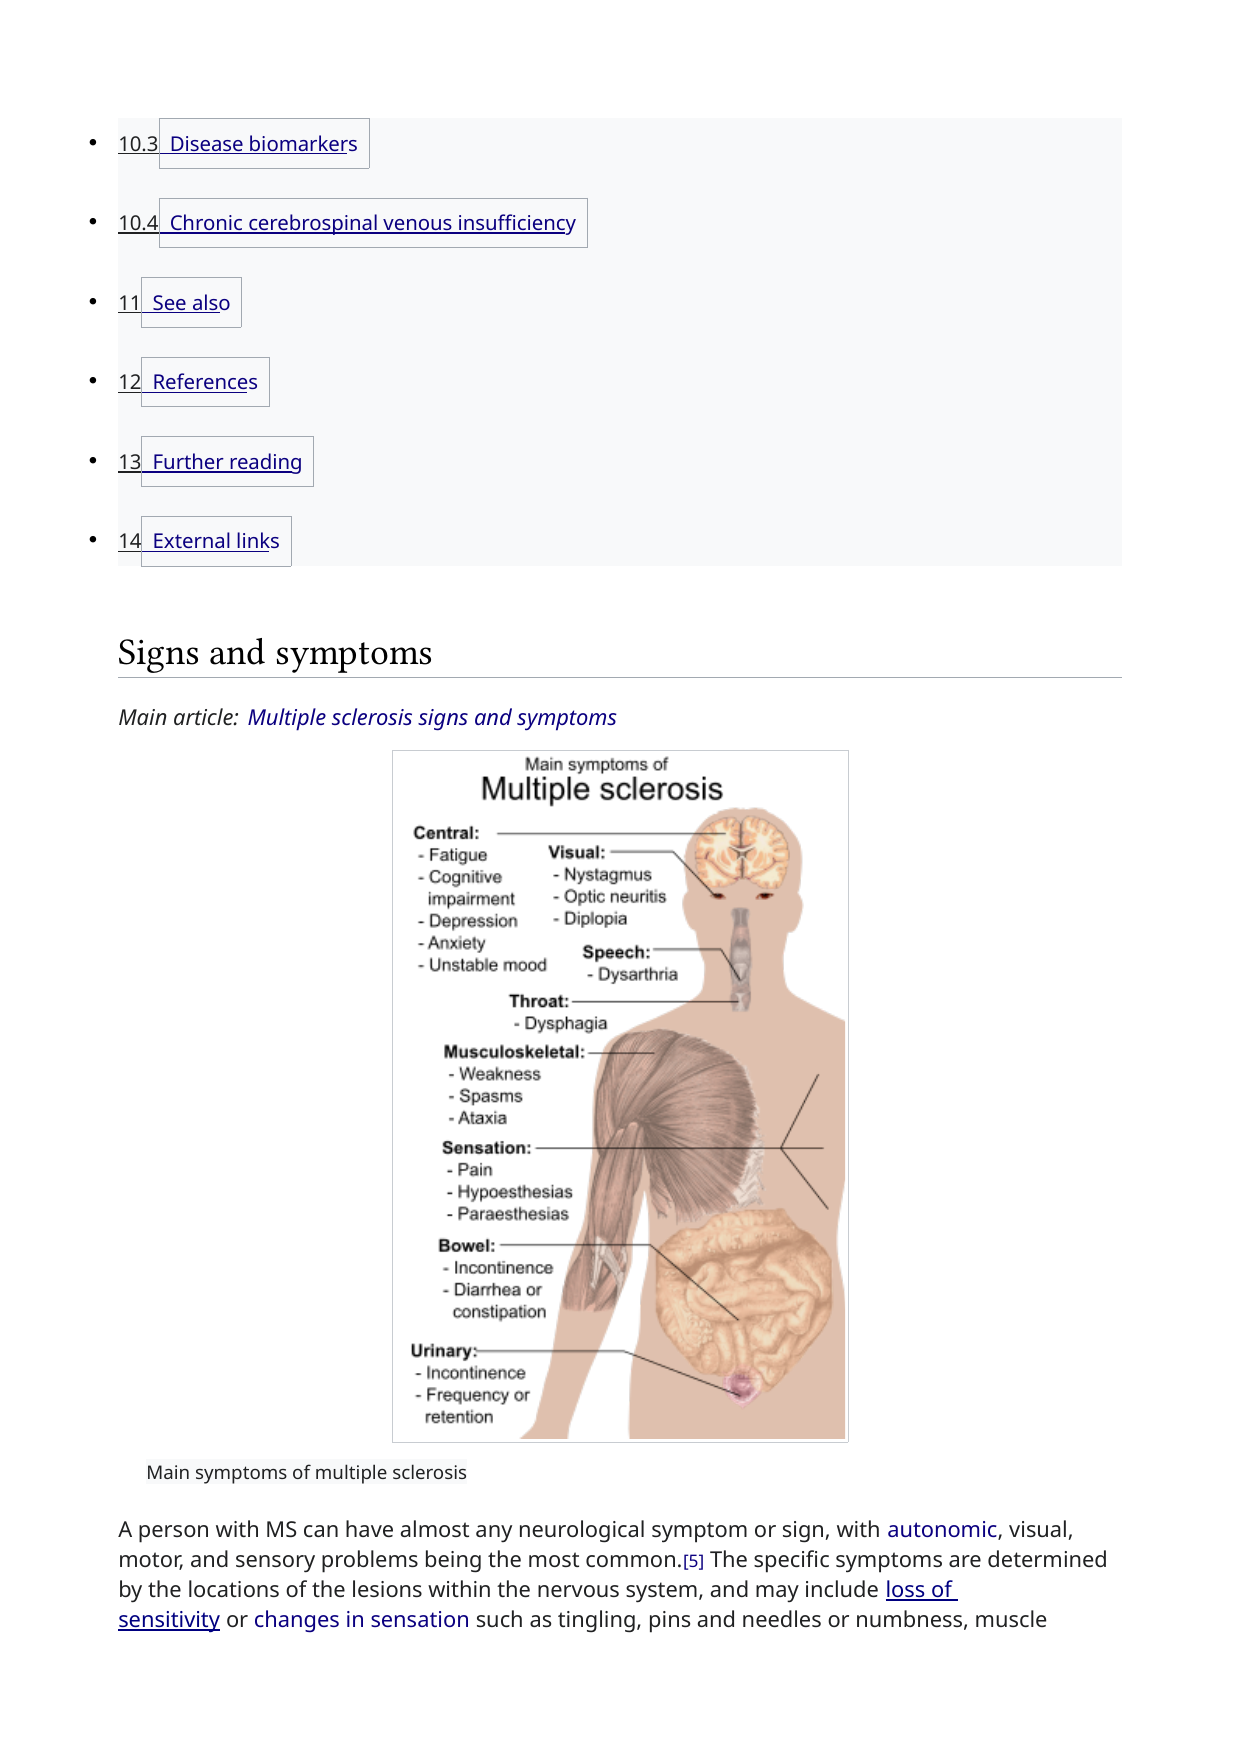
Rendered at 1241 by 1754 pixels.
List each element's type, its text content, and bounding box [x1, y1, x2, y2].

list Disease biomarkers [160, 119, 369, 168]
list 13 [118, 436, 141, 471]
list See also [142, 278, 241, 327]
list External links [142, 517, 291, 566]
text Main symptoms of multiple sclerosis [123, 1459, 1122, 1484]
text Main article: Multiple sclerosis signs and symptoms [118, 702, 1122, 732]
list References [142, 358, 269, 406]
list [370, 118, 1122, 168]
list [118, 154, 159, 168]
list 14 [118, 516, 141, 551]
list 10.4 [118, 198, 159, 232]
list [292, 516, 1122, 566]
list 12 [118, 357, 141, 392]
list 11 [118, 277, 141, 312]
list [118, 313, 141, 327]
picture [395, 752, 846, 1439]
list [588, 198, 1122, 247]
list [314, 436, 1122, 486]
list [270, 357, 1122, 407]
text A person with MS can have almost any neurological symptom or sign, with autonomic, visual, motor, and sensory problems being the most common.[5] The specific symptoms are determined by the locations of the lesions within the nervous system, and may include loss of sensitivity or changes in sensation such as tingling, pins and needles or numbness, muscle [118, 1514, 1122, 1634]
list Chronic cerebrospinal venous insufficiency [160, 199, 587, 247]
list [118, 393, 141, 407]
subtitle Signs and symptoms [118, 631, 1122, 677]
list Further reading [142, 437, 313, 486]
list 10.3 [118, 118, 159, 153]
list [242, 277, 1122, 327]
list [118, 552, 141, 566]
